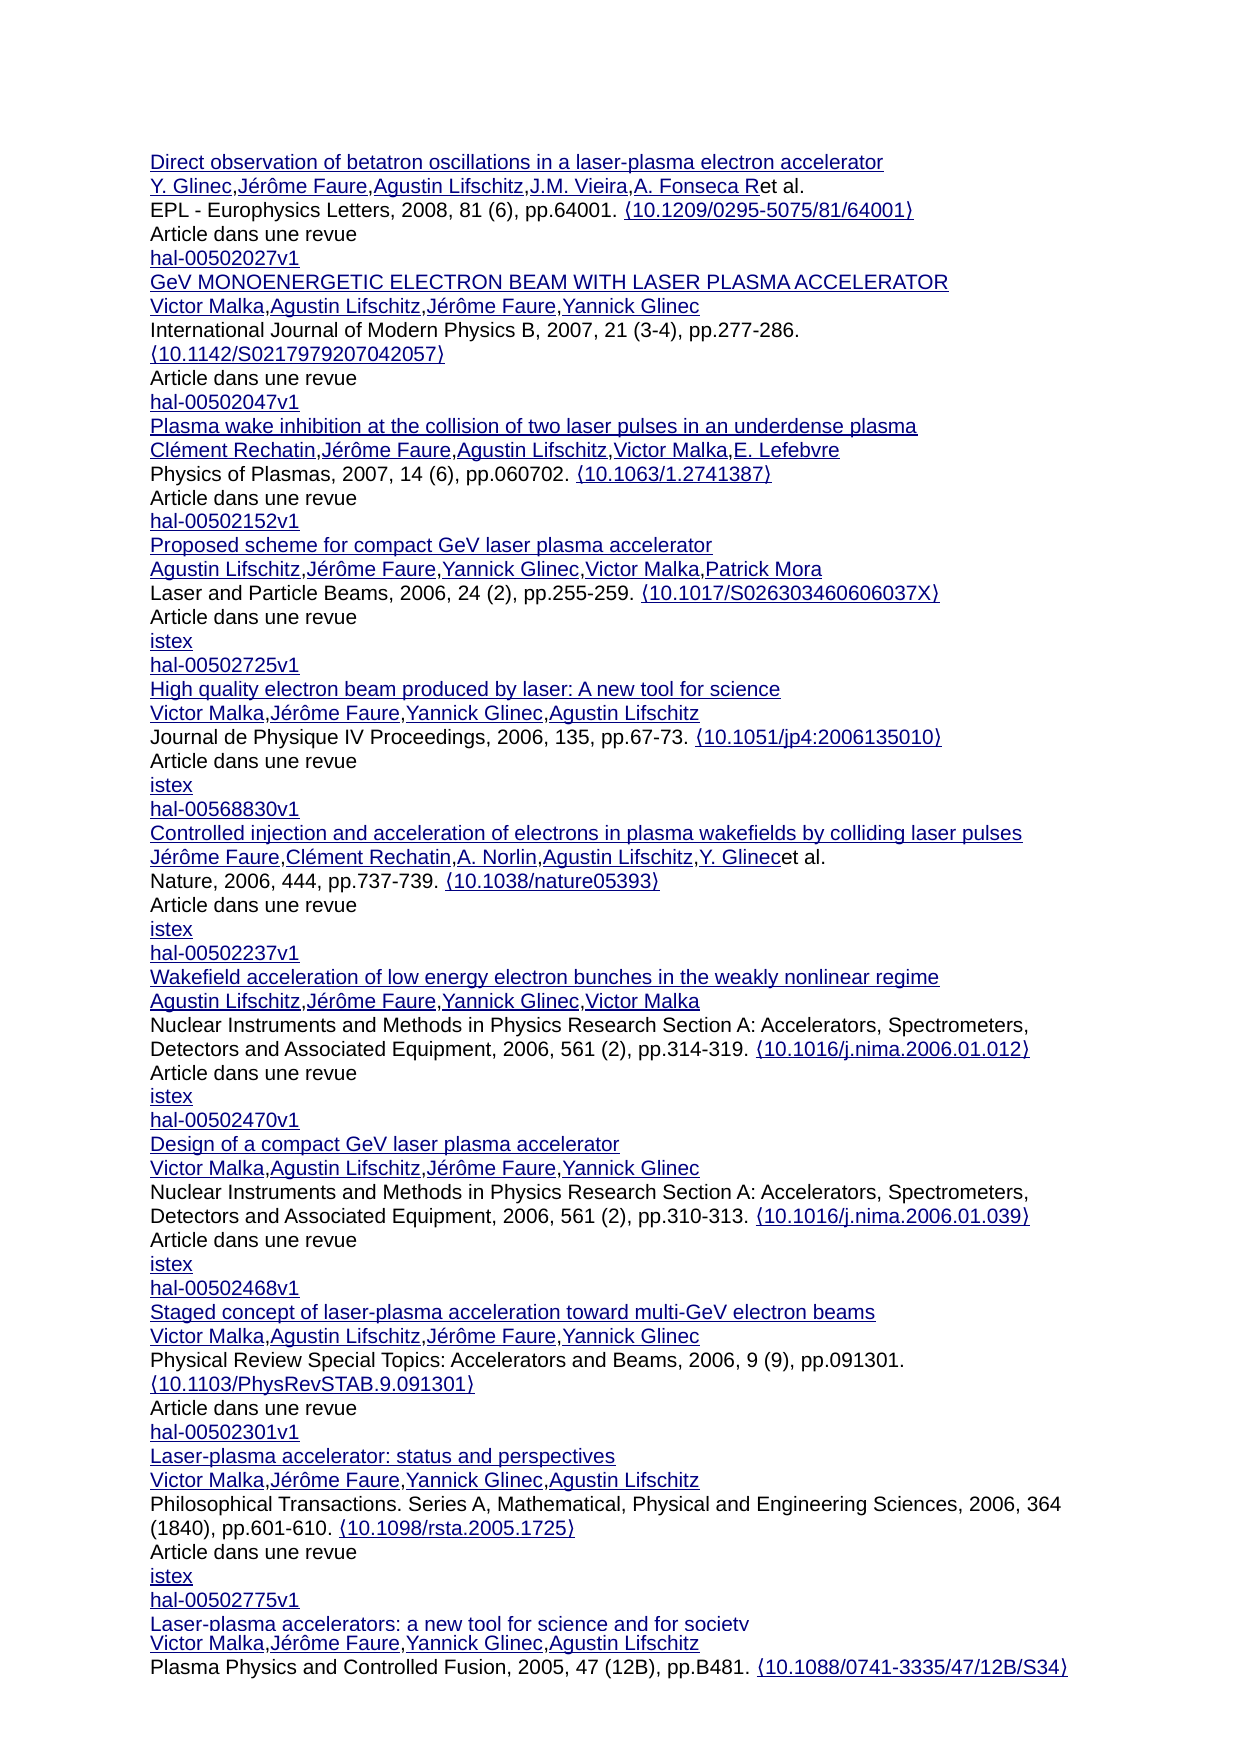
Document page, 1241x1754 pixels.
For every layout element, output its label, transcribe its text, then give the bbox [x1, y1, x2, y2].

table_cell Plasma wake inhibition at the collision of two laser pulses in an underdense plasma Clément Rechatin,Jérôme Faure,Agustin Lifschitz,Victor Malka,E. Lefebvre Physics of Plasmas, 2007, 14 (6), pp.060702. ⟨10.1063/1.2741387⟩ Article dans une revue hal-00502152v1 [150, 414, 1090, 533]
table_cell Design of a compact GeV laser plasma accelerator Victor Malka,Agustin Lifschitz,Jérôme Faure,Yannick Glinec Nuclear Instruments and Methods in Physics Research Section A: Accelerators, Spectrometers, Detectors and Associated Equipment, 2006, 561 (2), pp.310-313. ⟨10.1016/j.nima.2006.01.039⟩ Article dans une revue istex hal-00502468v1 [150, 1132, 1090, 1300]
table_cell Laser-plasma accelerators: a new tool for science and for society Victor Malka,Jérôme Faure,Yannick Glinec,Agustin Lifschitz Plasma Physics and Controlled Fusion, 2005, 47 (12B), pp.B481. ⟨10.1088/0741-3335/47/12B/S34⟩ [150, 1611, 1090, 1679]
table_cell Staged concept of laser-plasma acceleration toward multi-GeV electron beams Victor Malka,Agustin Lifschitz,Jérôme Faure,Yannick Glinec Physical Review Special Topics: Accelerators and Beams, 2006, 9 (9), pp.091301. ⟨10.1103/PhysRevSTAB.9.091301⟩ Article dans une revue hal-00502301v1 [150, 1300, 1090, 1444]
table_cell Controlled injection and acceleration of electrons in plasma wakefields by colliding laser pulses Jérôme Faure,Clément Rechatin,A. Norlin,Agustin Lifschitz,Y. Glinecet al. Nature, 2006, 444, pp.737-739. ⟨10.1038/nature05393⟩ Article dans une revue istex hal-00502237v1 [150, 821, 1090, 964]
table_cell Proposed scheme for compact GeV laser plasma accelerator Agustin Lifschitz,Jérôme Faure,Yannick Glinec,Victor Malka,Patrick Mora Laser and Particle Beams, 2006, 24 (2), pp.255-259. ⟨10.1017/S026303460606037X⟩ Article dans une revue istex hal-00502725v1 [150, 533, 1090, 677]
table_cell GeV MONOENERGETIC ELECTRON BEAM WITH LASER PLASMA ACCELERATOR Victor Malka,Agustin Lifschitz,Jérôme Faure,Yannick Glinec International Journal of Modern Physics B, 2007, 21 (3-4), pp.277-286. ⟨10.1142/S0217979207042057⟩ Article dans une revue hal-00502047v1 [150, 270, 1090, 413]
table_cell Laser-plasma accelerator: status and perspectives Victor Malka,Jérôme Faure,Yannick Glinec,Agustin Lifschitz Philosophical Transactions. Series A, Mathematical, Physical and Engineering Sciences, 2006, 364 (1840), pp.601-610. ⟨10.1098/rsta.2005.1725⟩ Article dans une revue istex hal-00502775v1 [150, 1444, 1090, 1611]
table_cell Wakefield acceleration of low energy electron bunches in the weakly nonlinear regime Agustin Lifschitz,Jérôme Faure,Yannick Glinec,Victor Malka Nuclear Instruments and Methods in Physics Research Section A: Accelerators, Spectrometers, Detectors and Associated Equipment, 2006, 561 (2), pp.314-319. ⟨10.1016/j.nima.2006.01.012⟩ Article dans une revue istex hal-00502470v1 [150, 965, 1090, 1132]
table_cell High quality electron beam produced by laser: A new tool for science Victor Malka,Jérôme Faure,Yannick Glinec,Agustin Lifschitz Journal de Physique IV Proceedings, 2006, 135, pp.67-73. ⟨10.1051/jp4:2006135010⟩ Article dans une revue istex hal-00568830v1 [150, 677, 1090, 821]
table_cell Direct observation of betatron oscillations in a laser-plasma electron accelerator Y. Glinec,Jérôme Faure,Agustin Lifschitz,J.M. Vieira,A. Fonseca Ret al. EPL - Europhysics Letters, 2008, 81 (6), pp.64001. ⟨10.1209/0295-5075/81/64001⟩ Article dans une revue hal-00502027v1 [150, 150, 1090, 270]
